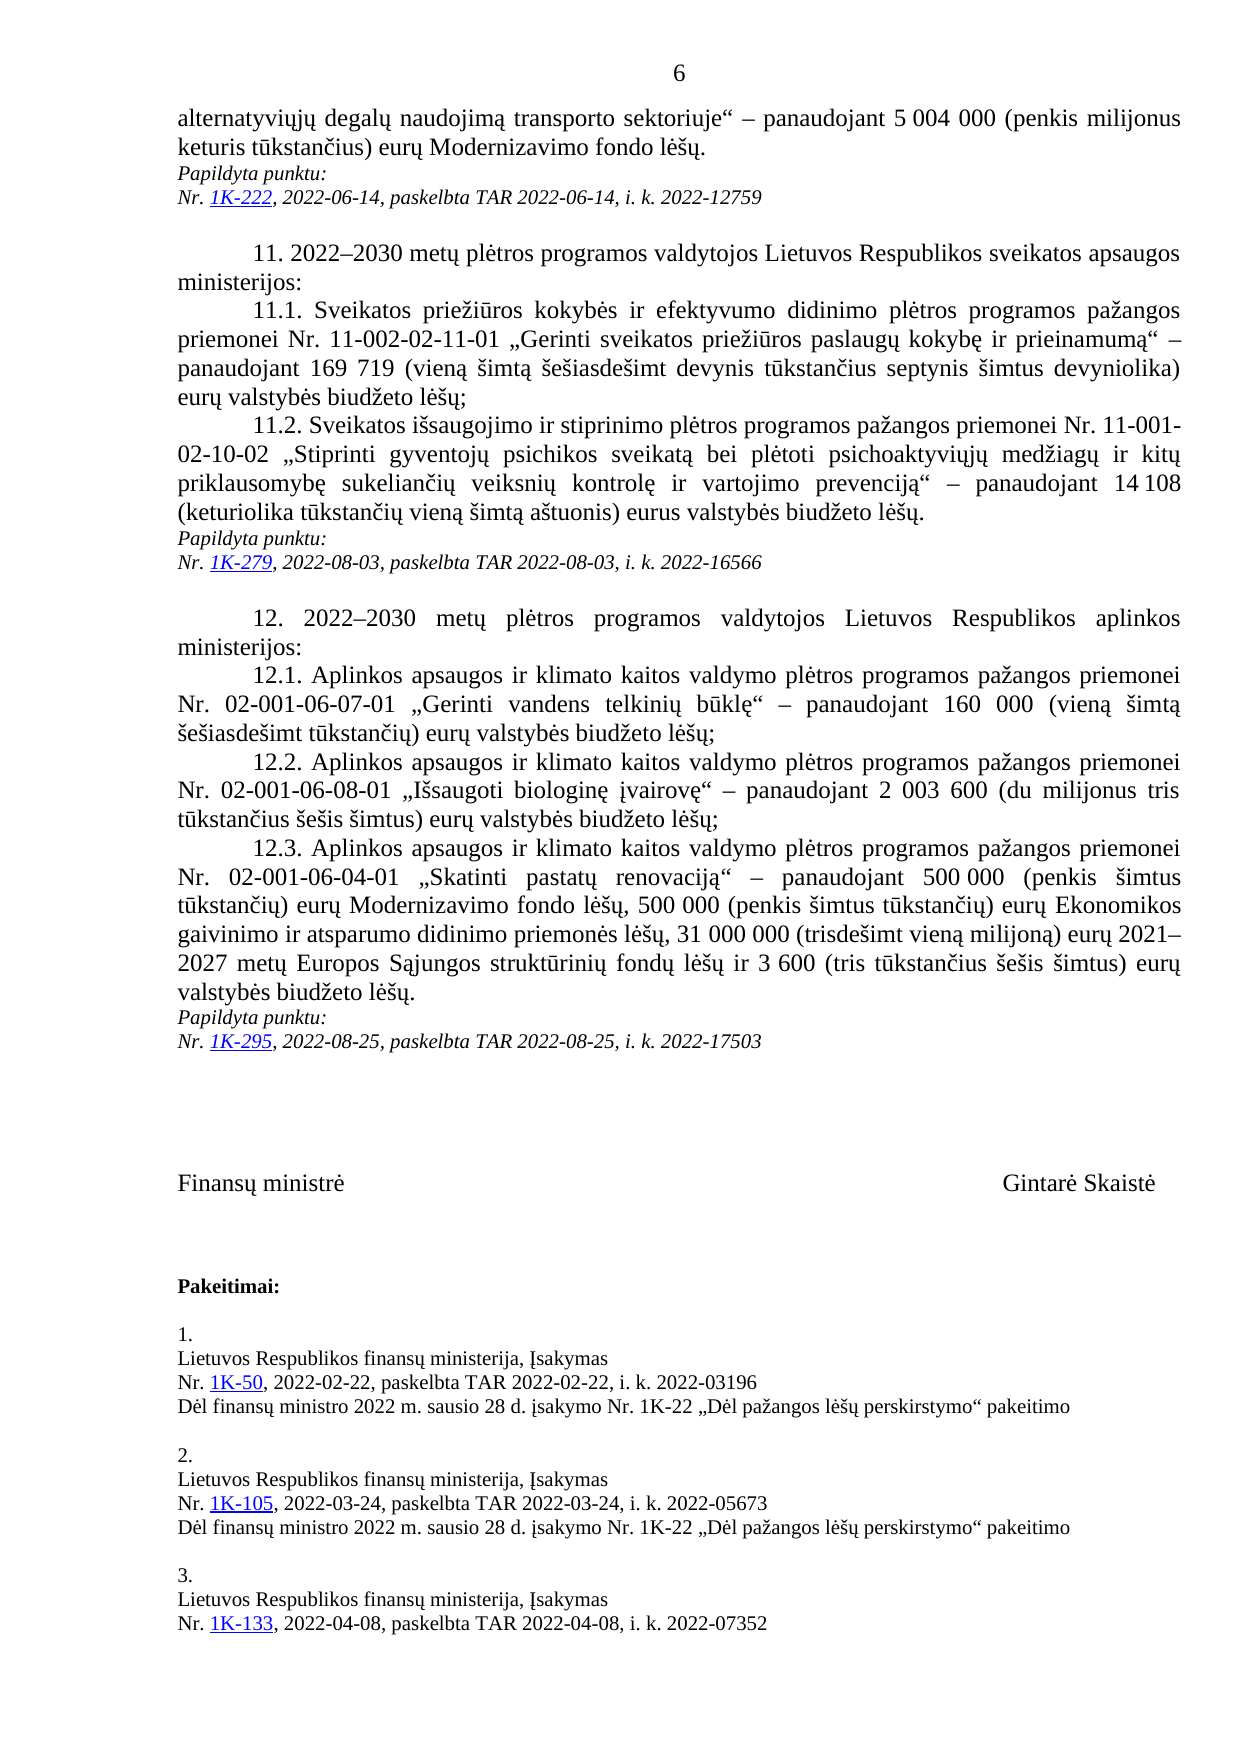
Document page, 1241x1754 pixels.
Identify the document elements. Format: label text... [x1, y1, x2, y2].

text 12.2. Aplinkos apsaugos ir klimato kaitos valdymo plėtros programos pažangos priemonei Nr. 02-001-06-08-01 „Išsaugoti biologinę įvairovę“ – panaudojant 2 003 600 (du milijonus tris tūkstančius šešis šimtus) eurų valstybės biudžeto lėšų; [177, 747, 1181, 833]
text Nr. 1K-50, 2022-02-22, paskelbta TAR 2022-02-22, i. k. 2022-03196 [177, 1370, 1181, 1394]
text 12.3. Aplinkos apsaugos ir klimato kaitos valdymo plėtros programos pažangos priemonei Nr. 02-001-06-04-01 „Skatinti pastatų renovaciją“ – panaudojant 500 000 (penkis šimtus tūkstančių) eurų Modernizavimo fondo lėšų, 500 000 (penkis šimtus tūkstančių) eurų Ekonomikos gaivinimo ir atsparumo didinimo priemonės lėšų, 31 000 000 (trisdešimt vieną milijoną) eurų 2021–2027 metų Europos Sąjungos struktūrinių fondų lėšų ir 3 600 (tris tūkstančius šešis šimtus) eurų valstybės biudžeto lėšų. [177, 833, 1181, 1005]
text 1. [177, 1322, 1181, 1346]
text Nr. 1K-105, 2022-03-24, paskelbta TAR 2022-03-24, i. k. 2022-05673 [177, 1491, 1181, 1515]
text 12.1. Aplinkos apsaugos ir klimato kaitos valdymo plėtros programos pažangos priemonei Nr. 02-001-06-07-01 „Gerinti vandens telkinių būklę“ – panaudojant 160 000 (vieną šimtą šešiasdešimt tūkstančių) eurų valstybės biudžeto lėšų; [177, 660, 1181, 747]
text Finansų ministrė Gintarė Skaistė [177, 1168, 1181, 1197]
text Nr. 1K-222, 2022-06-14, paskelbta TAR 2022-06-14, i. k. 2022-12759 [177, 185, 1181, 209]
text Nr. 1K-133, 2022-04-08, paskelbta TAR 2022-04-08, i. k. 2022-07352 [177, 1611, 1181, 1635]
text alternatyviųjų degalų naudojimą transporto sektoriuje“ – panaudojant 5 004 000 (penkis milijonus keturis tūkstančius) eurų Modernizavimo fondo lėšų. [177, 103, 1181, 161]
text 11.2. Sveikatos išsaugojimo ir stiprinimo plėtros programos pažangos priemonei Nr. 11-001-02-10-02 „Stiprinti gyventojų psichikos sveikatą bei plėtoti psichoaktyviųjų medžiagų ir kitų priklausomybę sukeliančių veiksnių kontrolę ir vartojimo prevenciją“ – panaudojant 14 108 (keturiolika tūkstančių vieną šimtą aštuonis) eurus valstybės biudžeto lėšų. [177, 410, 1181, 526]
text Papildyta punktu: [177, 1005, 1181, 1029]
text Dėl finansų ministro 2022 m. sausio 28 d. įsakymo Nr. 1K-22 „Dėl pažangos lėšų perskirstymo“ pakeitimo [177, 1394, 1181, 1418]
text Nr. 1K-279, 2022-08-03, paskelbta TAR 2022-08-03, i. k. 2022-16566 [177, 550, 1181, 574]
text Dėl finansų ministro 2022 m. sausio 28 d. įsakymo Nr. 1K-22 „Dėl pažangos lėšų perskirstymo“ pakeitimo [177, 1515, 1181, 1539]
text 3. [177, 1563, 1181, 1587]
text 11. 2022–2030 metų plėtros programos valdytojos Lietuvos Respublikos sveikatos apsaugos ministerijos: [177, 238, 1181, 295]
text 2. [177, 1442, 1181, 1467]
text Lietuvos Respublikos finansų ministerija, Įsakymas [177, 1587, 1181, 1611]
text Papildyta punktu: [177, 526, 1181, 550]
text Lietuvos Respublikos finansų ministerija, Įsakymas [177, 1467, 1181, 1491]
text Lietuvos Respublikos finansų ministerija, Įsakymas [177, 1346, 1181, 1370]
text Papildyta punktu: [177, 161, 1181, 185]
text 11.1. Sveikatos priežiūros kokybės ir efektyvumo didinimo plėtros programos pažangos priemonei Nr. 11-002-02-11-01 „Gerinti sveikatos priežiūros paslaugų kokybę ir prieinamumą“ – panaudojant 169 719 (vieną šimtą šešiasdešimt devynis tūkstančius septynis šimtus devyniolika) eurų valstybės biudžeto lėšų; [177, 295, 1181, 410]
text Nr. 1K-295, 2022-08-25, paskelbta TAR 2022-08-25, i. k. 2022-17503 [177, 1029, 1181, 1053]
text Pakeitimai: [177, 1274, 1181, 1298]
text 12. 2022–2030 metų plėtros programos valdytojos Lietuvos Respublikos aplinkos ministerijos: [177, 603, 1181, 660]
